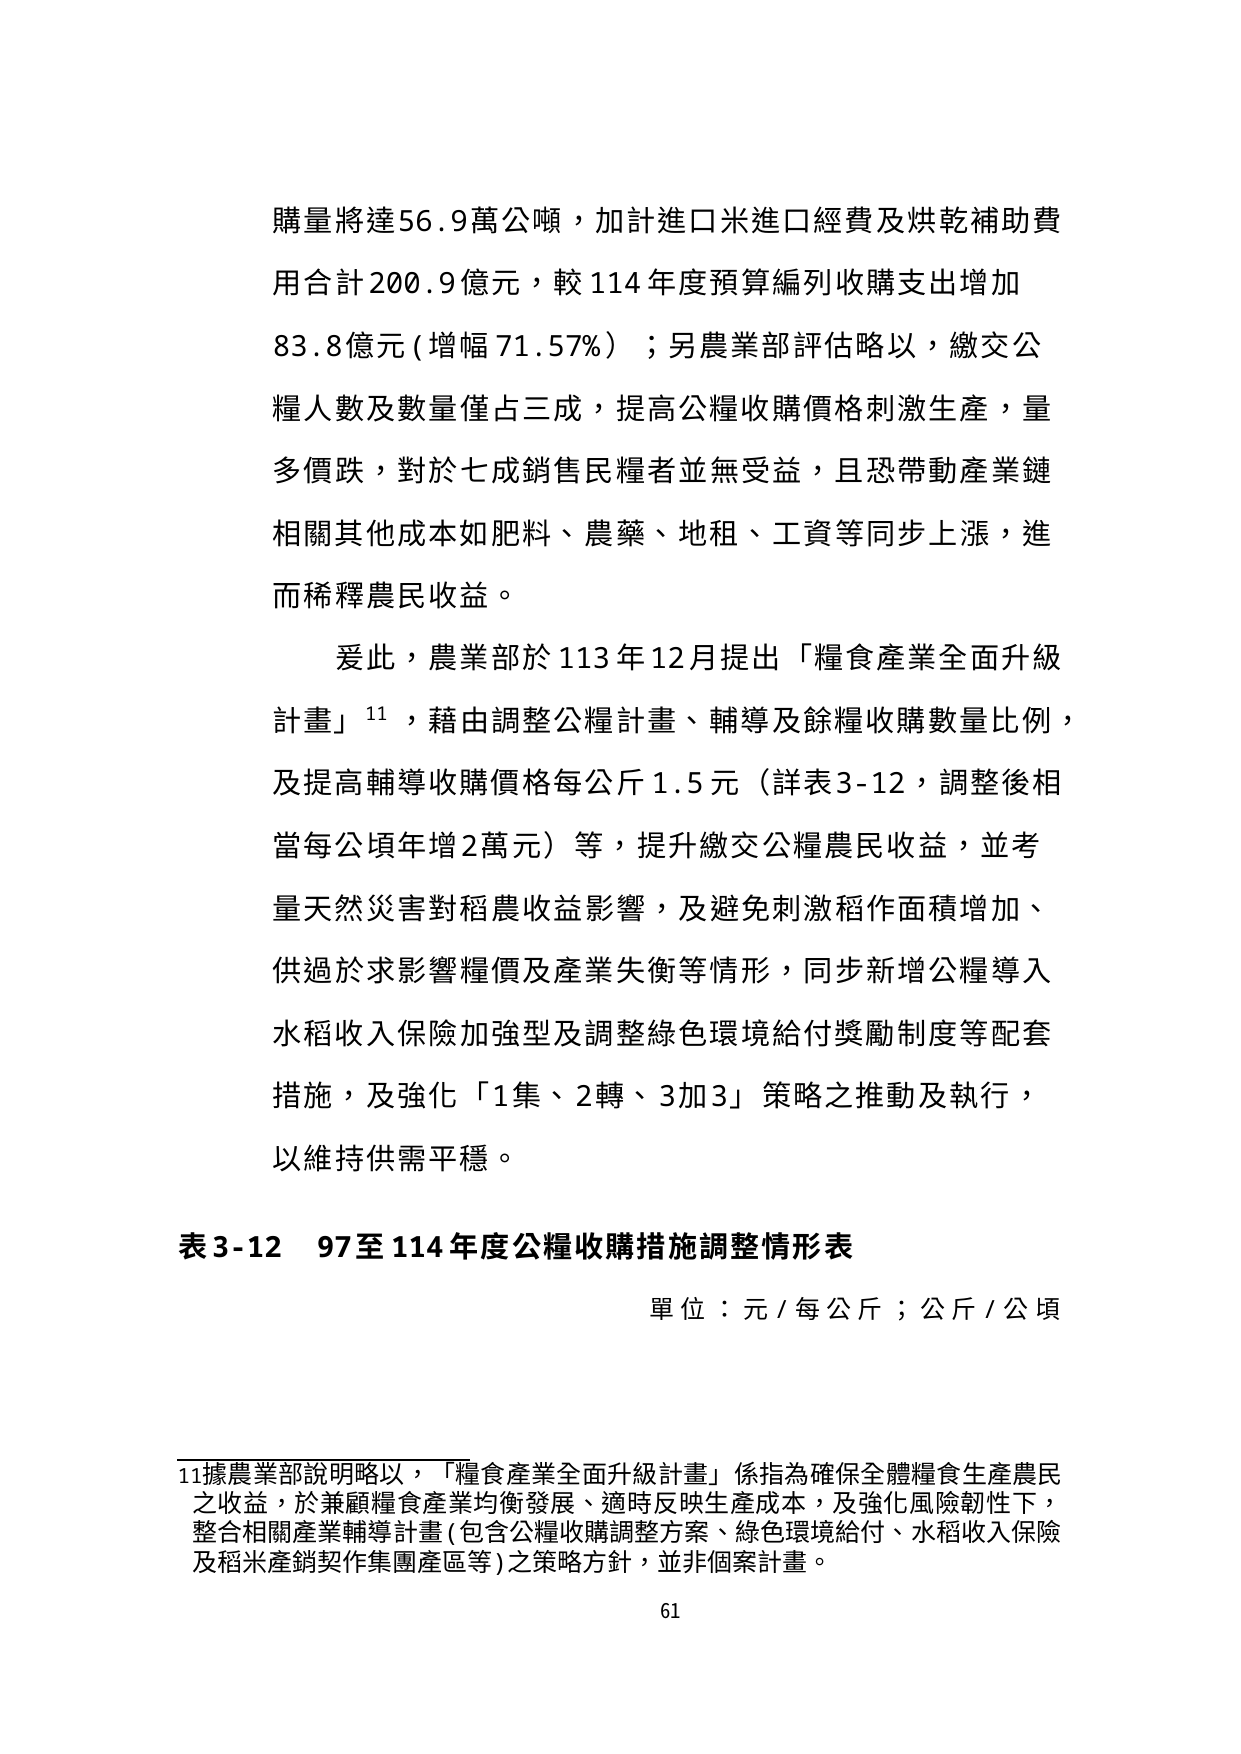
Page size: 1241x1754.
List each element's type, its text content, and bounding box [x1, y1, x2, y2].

text 據農業部說明略以，「糧食產業全面升級計畫」係指為確保全體糧食生產農民之收益，於兼顧糧食產業均衡發展、適時反映生產成本，及強化風險韌性下，整合相關產業輔導計畫(包含公糧收購調整方案、綠色環境給付、水稻收入保險及稻米產銷契作集團產區等)之策略方針，並非個案計畫。 [177, 1460, 1063, 1577]
text 表3-12 97至114年度公糧收購措施調整情形表 [177, 1203, 1063, 1266]
text 購量將達56.9萬公噸，加計進口米進口經費及烘乾補助費用合計200.9億元，較114年度預算編列收購支出增加83.8億元(增幅71.57%）；另農業部評估略以，繳交公糧人數及數量僅占三成，提高公糧收購價格刺激生產，量多價跌，對於七成銷售民糧者並無受益，且恐帶動產業鏈相關其他成本如肥料、農藥、地租、工資等同步上漲，進而稀釋農民收益。 [266, 177, 1063, 615]
text 單位：元/每公斤；公斤/公頃 [177, 1266, 1063, 1328]
text 爰此，農業部於113年12月提出「糧食產業全面升級計畫」，藉由調整公糧計畫、輔導及餘糧收購數量比例，及提高輔導收購價格每公斤1.5元（詳表3-12，調整後相當每公頃年增2萬元）等，提升繳交公糧農民收益，並考量天然災害對稻農收益影響，及避免刺激稻作面積增加、供過於求影響糧價及產業失衡等情形，同步新增公糧導入水稻收入保險加強型及調整綠色環境給付獎勵制度等配套措施，及強化「1集、2轉、3加3」策略之推動及執行，以維持供需平穩。 [266, 615, 1063, 1177]
